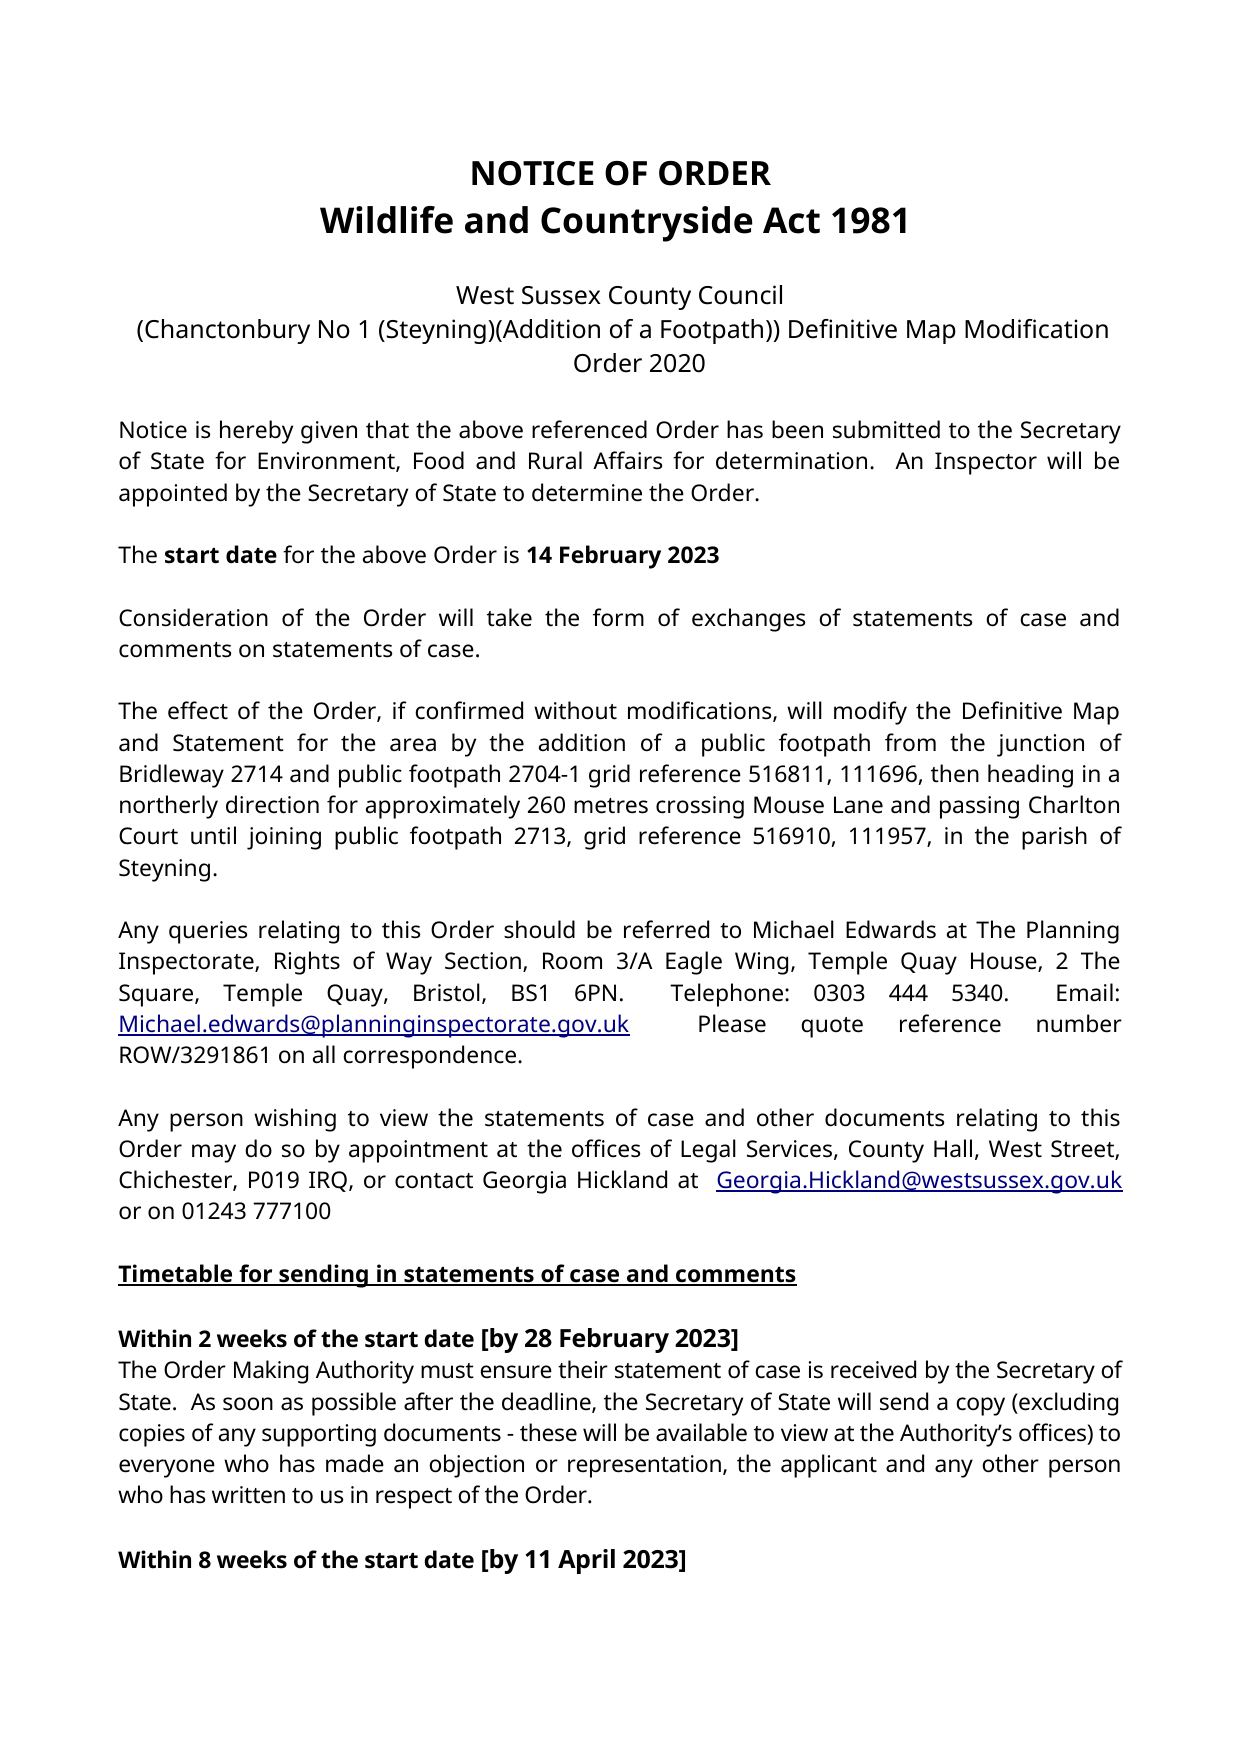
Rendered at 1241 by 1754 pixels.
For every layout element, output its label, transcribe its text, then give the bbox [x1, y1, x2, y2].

text West Sussex County Council [118, 278, 1122, 312]
text (Chanctonbury No 1 (Steyning)(Addition of a Footpath)) Definitive Map Modification Order 2020 [118, 312, 1122, 380]
text Within 8 weeks of the start date [by 11 April 2023] [118, 1542, 1122, 1576]
text Within 2 weeks of the start date [by 28 February 2023] [118, 1320, 1122, 1354]
text Any queries relating to this Order should be referred to Michael Edwards at The Planning Inspectorate, Rights of Way Section, Room 3/A Eagle Wing, Temple Quay House, 2 The Square, Temple Quay, Bristol, BS1 6PN. Telephone: 0303 444 5340. Email: Michael.edwards@planninginspectorate.gov.uk Please quote reference number ROW/3291861 on all correspondence. [118, 914, 1122, 1070]
text Consideration of the Order will take the form of exchanges of statements of case and comments on statements of case. [118, 601, 1122, 664]
text The start date for the above Order is 14 February 2023 [118, 539, 1122, 570]
text The Order Making Authority must ensure their statement of case is received by the Secretary of State. As soon as possible after the deadline, the Secretary of State will send a copy (excluding copies of any supporting documents - these will be available to view at the Authority’s offices) to everyone who has made an objection or representation, the applicant and any other person who has written to us in respect of the Order. [118, 1354, 1122, 1511]
text NOTICE OF ORDER [118, 150, 1122, 195]
text The effect of the Order, if confirmed without modifications, will modify the Definitive Map and Statement for the area by the addition of a public footpath from the junction of Bridleway 2714 and public footpath 2704-1 grid reference 516811, 111696, then heading in a northerly direction for approximately 260 metres crossing Mouse Lane and passing Charlton Court until joining public footpath 2713, grid reference 516910, 111957, in the parish of Steyning. [118, 695, 1122, 883]
text Timetable for sending in statements of case and comments [118, 1258, 1122, 1289]
text Any person wishing to view the statements of case and other documents relating to this Order may do so by appointment at the offices of Legal Services, County Hall, West Street, Chichester, P019 IRQ, or contact Georgia Hickland at Georgia.Hickland@westsussex.gov.uk or on 01243 777100 [118, 1101, 1122, 1226]
text Notice is hereby given that the above referenced Order has been submitted to the Secretary of State for Environment, Food and Rural Affairs for determination. An Inspector will be appointed by the Secretary of State to determine the Order. [118, 414, 1122, 508]
text Wildlife and Countryside Act 1981 [118, 195, 1122, 244]
